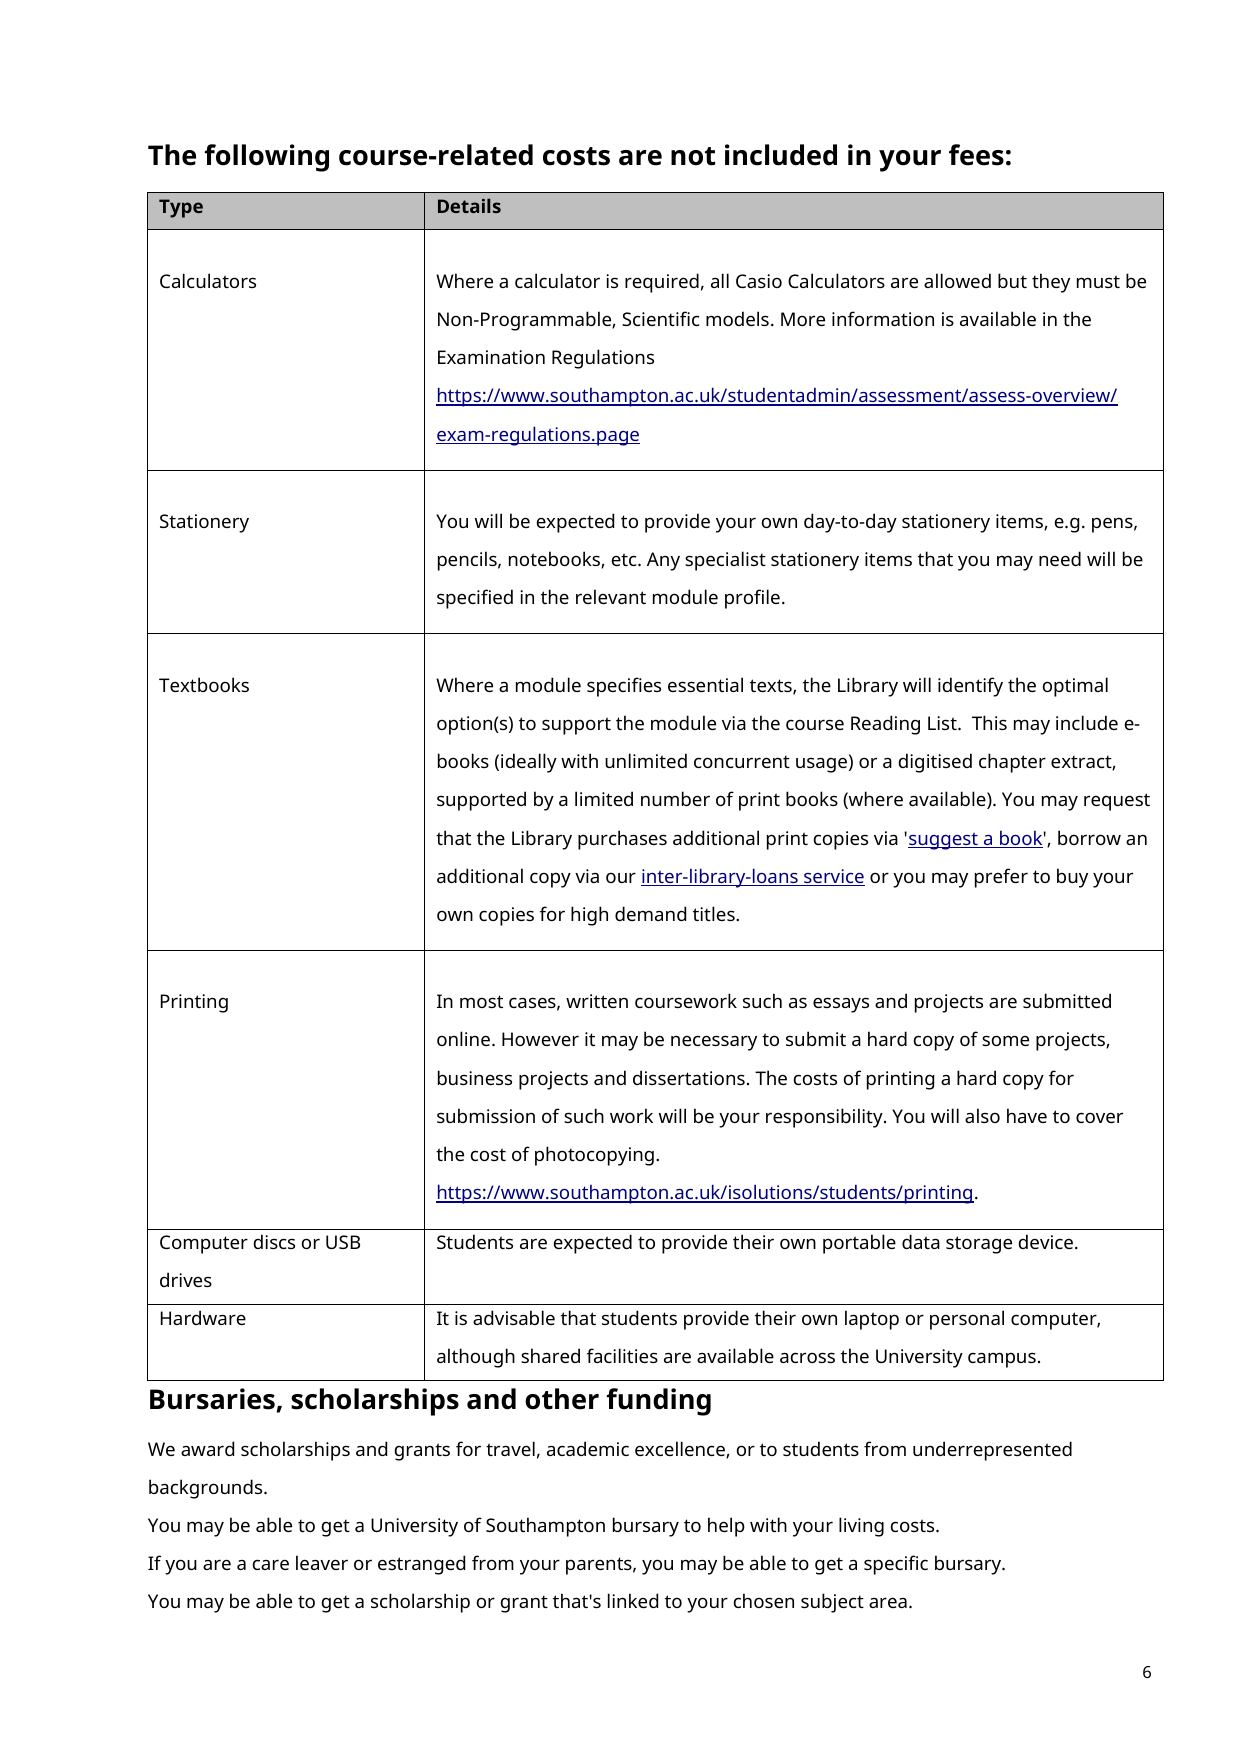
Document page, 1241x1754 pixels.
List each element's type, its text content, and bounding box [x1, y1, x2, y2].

table_header Details [425, 193, 1163, 229]
table_cell Computer discs or USB drives [148, 1230, 424, 1304]
table_cell In most cases, written coursework such as essays and projects are submitted online. However it may be necessary to submit a hard copy of some projects, business projects and dissertations. The costs of printing a hard copy for submission of such work will be your responsibility. You will also have to cover the cost of photocopying. https://www.southampton.ac.uk/isolutions/students/printing. [425, 951, 1163, 1228]
text If you are a care leaver or estranged from your parents, you may be able to get a specific bursary. [148, 1551, 1152, 1576]
table_cell Calculators [148, 230, 424, 469]
subtitle The following course-related costs are not included in your fees: [148, 137, 1152, 174]
subtitle Bursaries, scholarships and other funding [148, 1381, 1152, 1417]
table_cell It is advisable that students provide their own laptop or personal computer, although shared facilities are available across the University campus. [425, 1305, 1163, 1379]
table_cell Printing [148, 951, 424, 1228]
text You may be able to get a scholarship or grant that's linked to your chosen subject area. [148, 1589, 1152, 1614]
text You may be able to get a University of Southampton bursary to help with your living costs. [148, 1512, 1152, 1538]
table_cell Hardware [148, 1305, 424, 1379]
table_cell You will be expected to provide your own day-to-day stationery items, e.g. pens, pencils, notebooks, etc. Any specialist stationery items that you may need will be specified in the relevant module profile. [425, 471, 1163, 633]
table_cell Students are expected to provide their own portable data storage device. [425, 1230, 1163, 1304]
text We award scholarships and grants for travel, academic excellence, or to students from underrepresented backgrounds. [148, 1436, 1152, 1499]
table_cell Where a calculator is required, all Casio Calculators are allowed but they must be Non-Programmable, Scientific models. More information is available in the Examination Regulations https://www.southampton.ac.uk/studentadmin/assessment/assess-overview/exam-regulations.page [425, 230, 1163, 469]
table_cell Textbooks [148, 634, 424, 950]
table_cell Where a module specifies essential texts, the Library will identify the optimal option(s) to support the module via the course Reading List. This may include e-books (ideally with unlimited concurrent usage) or a digitised chapter extract, supported by a limited number of print books (where available). You may request that the Library purchases additional print copies via 'suggest a book', borrow an additional copy via our inter-library-loans service or you may prefer to buy your own copies for high demand titles. [425, 634, 1163, 950]
table_cell Stationery [148, 471, 424, 633]
table_header Type [148, 193, 424, 229]
